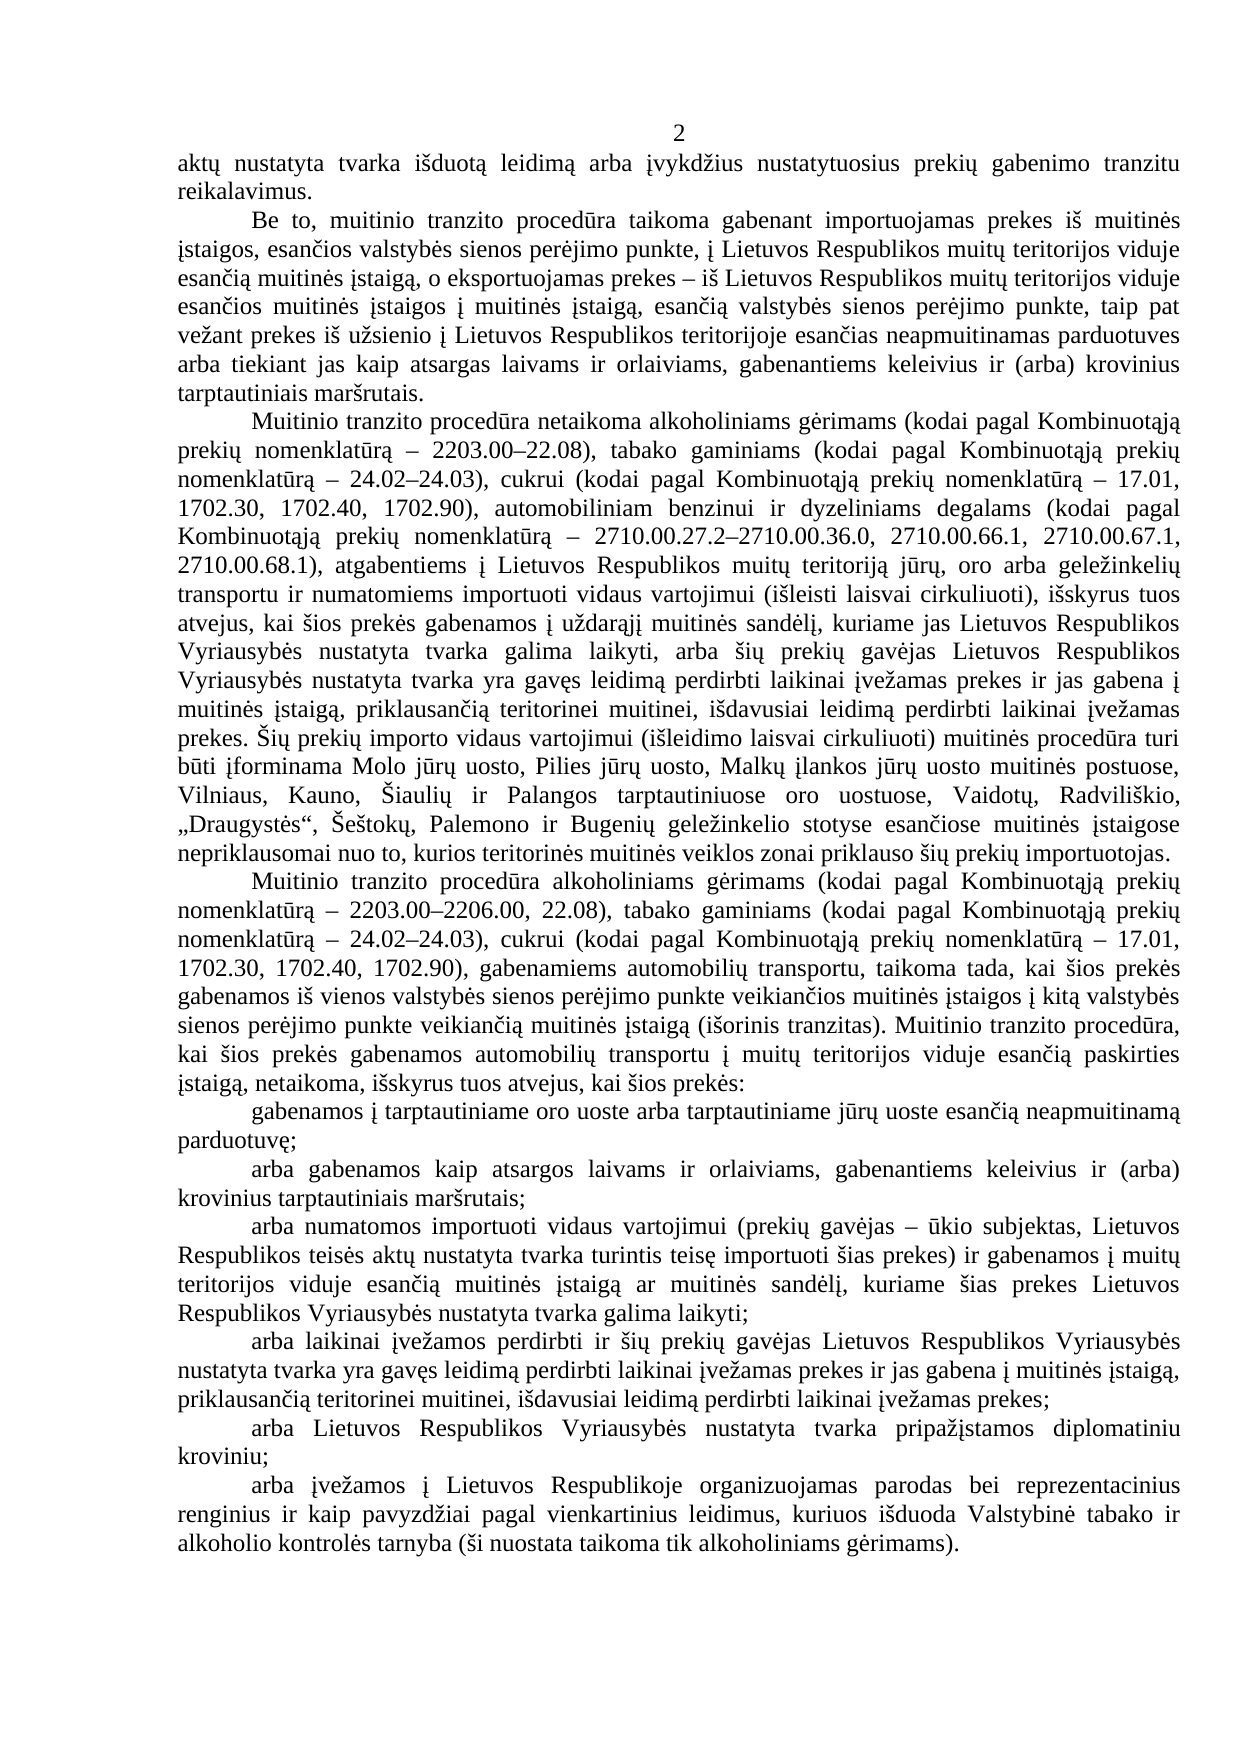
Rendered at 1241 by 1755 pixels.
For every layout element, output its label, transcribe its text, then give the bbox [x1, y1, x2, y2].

text arba įvežamos į Lietuvos Respublikoje organizuojamas parodas bei reprezentacinius renginius ir kaip pavyzdžiai pagal vienkartinius leidimus, kuriuos išduoda Valstybinė tabako ir alkoholio kontrolės tarnyba (ši nuostata taikoma tik alkoholiniams gėrimams). [177, 1470, 1181, 1556]
text arba laikinai įvežamos perdirbti ir šių prekių gavėjas Lietuvos Respublikos Vyriausybės nustatyta tvarka yra gavęs leidimą perdirbti laikinai įvežamas prekes ir jas gabena į muitinės įstaigą, priklausančią teritorinei muitinei, išdavusiai leidimą perdirbti laikinai įvežamas prekes; [177, 1326, 1181, 1413]
text Muitinio tranzito procedūra alkoholiniams gėrimams (kodai pagal Kombinuotąją prekių nomenklatūrą – 2203.00–2206.00, 22.08), tabako gaminiams (kodai pagal Kombinuotąją prekių nomenklatūrą – 24.02–24.03), cukrui (kodai pagal Kombinuotąją prekių nomenklatūrą – 17.01, 1702.30, 1702.40, 1702.90), gabenamiems automobilių transportu, taikoma tada, kai šios prekės gabenamos iš vienos valstybės sienos perėjimo punkte veikiančios muitinės įstaigos į kitą valstybės sienos perėjimo punkte veikiančią muitinės įstaigą (išorinis tranzitas). Muitinio tranzito procedūra, kai šios prekės gabenamos automobilių transportu į muitų teritorijos viduje esančią paskirties įstaigą, netaikoma, išskyrus tuos atvejus, kai šios prekės: [177, 866, 1181, 1096]
text arba numatomos importuoti vidaus vartojimui (prekių gavėjas – ūkio subjektas, Lietuvos Respublikos teisės aktų nustatyta tvarka turintis teisę importuoti šias prekes) ir gabenamos į muitų teritorijos viduje esančią muitinės įstaigą ar muitinės sandėlį, kuriame šias prekes Lietuvos Respublikos Vyriausybės nustatyta tvarka galima laikyti; [177, 1211, 1181, 1326]
text arba gabenamos kaip atsargos laivams ir orlaiviams, gabenantiems keleivius ir (arba) krovinius tarptautiniais maršrutais; [177, 1154, 1181, 1211]
text aktų nustatyta tvarka išduotą leidimą arba įvykdžius nustatytuosius prekių gabenimo tranzitu reikalavimus. [177, 148, 1181, 205]
text gabenamos į tarptautiniame oro uoste arba tarptautiniame jūrų uoste esančią neapmuitinamą parduotuvę; [177, 1096, 1181, 1154]
text arba Lietuvos Respublikos Vyriausybės nustatyta tvarka pripažįstamos diplomatiniu kroviniu; [177, 1413, 1181, 1470]
text Be to, muitinio tranzito procedūra taikoma gabenant importuojamas prekes iš muitinės įstaigos, esančios valstybės sienos perėjimo punkte, į Lietuvos Respublikos muitų teritorijos viduje esančią muitinės įstaigą, o eksportuojamas prekes – iš Lietuvos Respublikos muitų teritorijos viduje esančios muitinės įstaigos į muitinės įstaigą, esančią valstybės sienos perėjimo punkte, taip pat vežant prekes iš užsienio į Lietuvos Respublikos teritorijoje esančias neapmuitinamas parduotuves arba tiekiant jas kaip atsargas laivams ir orlaiviams, gabenantiems keleivius ir (arba) krovinius tarptautiniais maršrutais. [177, 205, 1181, 406]
text Muitinio tranzito procedūra netaikoma alkoholiniams gėrimams (kodai pagal Kombinuotąją prekių nomenklatūrą – 2203.00–22.08), tabako gaminiams (kodai pagal Kombinuotąją prekių nomenklatūrą – 24.02–24.03), cukrui (kodai pagal Kombinuotąją prekių nomenklatūrą – 17.01, 1702.30, 1702.40, 1702.90), automobiliniam benzinui ir dyzeliniams degalams (kodai pagal Kombinuotąją prekių nomenklatūrą – 2710.00.27.2–2710.00.36.0, 2710.00.66.1, 2710.00.67.1, 2710.00.68.1), atgabentiems į Lietuvos Respublikos muitų teritoriją jūrų, oro arba geležinkelių transportu ir numatomiems importuoti vidaus vartojimui (išleisti laisvai cirkuliuoti), išskyrus tuos atvejus, kai šios prekės gabenamos į uždarąjį muitinės sandėlį, kuriame jas Lietuvos Respublikos Vyriausybės nustatyta tvarka galima laikyti, arba šių prekių gavėjas Lietuvos Respublikos Vyriausybės nustatyta tvarka yra gavęs leidimą perdirbti laikinai įvežamas prekes ir jas gabena į muitinės įstaigą, priklausančią teritorinei muitinei, išdavusiai leidimą perdirbti laikinai įvežamas prekes. Šių prekių importo vidaus vartojimui (išleidimo laisvai cirkuliuoti) muitinės procedūra turi būti įforminama Molo jūrų uosto, Pilies jūrų uosto, Malkų įlankos jūrų uosto muitinės postuose, Vilniaus, Kauno, Šiaulių ir Palangos tarptautiniuose oro uostuose, Vaidotų, Radviliškio, „Draugystės“, Šeštokų, Palemono ir Bugenių geležinkelio stotyse esančiose muitinės įstaigose nepriklausomai nuo to, kurios teritorinės muitinės veiklos zonai priklauso šių prekių importuotojas. [177, 406, 1181, 866]
